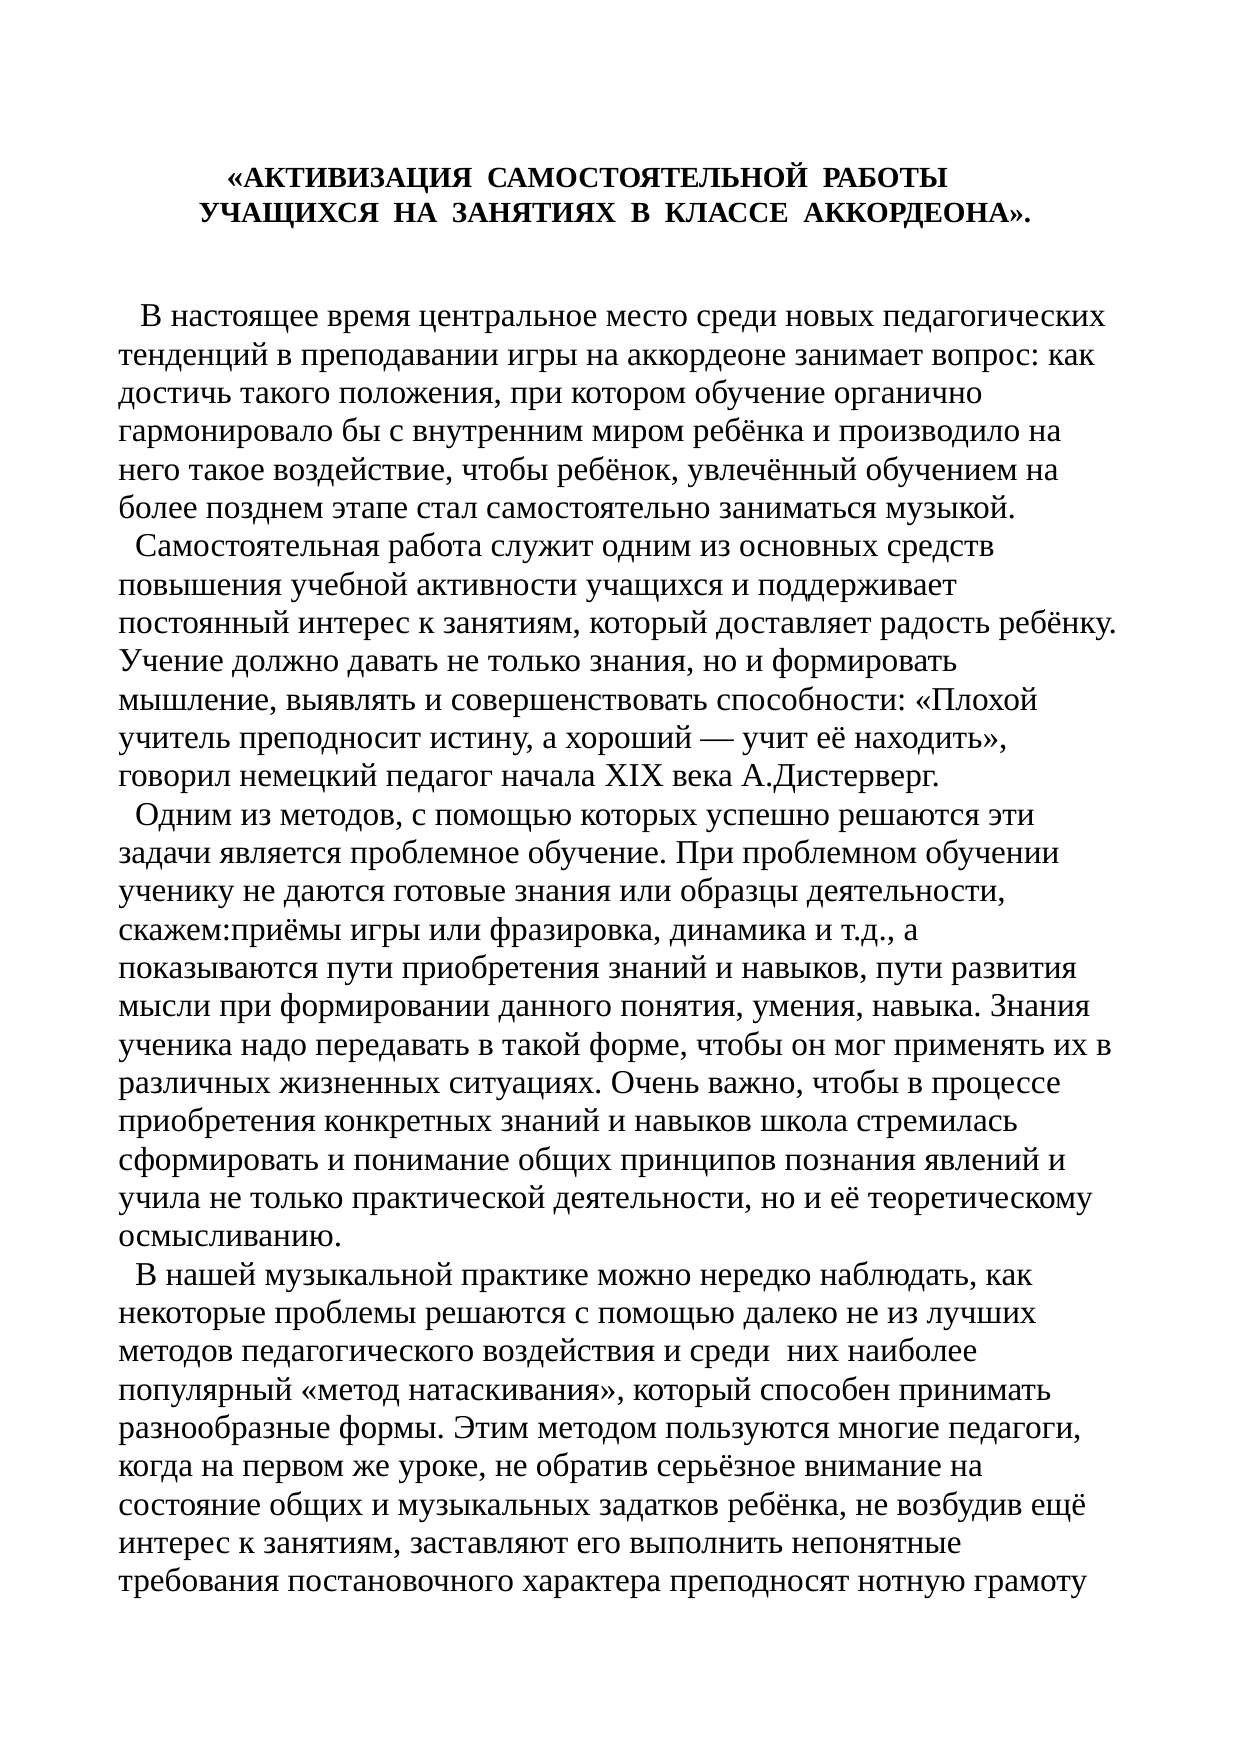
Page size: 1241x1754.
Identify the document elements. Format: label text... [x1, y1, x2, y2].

text Учение должно давать не только знания, но и формировать мышление, выявлять и совершенствовать способности: «Плохой учитель преподносит истину, а хороший — учит её находить», говорил немецкий педагог начала XIX века А.Дистерверг. [118, 640, 1122, 794]
text УЧАЩИХСЯ НА ЗАНЯТИЯХ В КЛАССЕ АККОРДЕОНА». [118, 195, 1122, 228]
text Самостоятельная работа служит одним из основных средств повышения учебной активности учащихся и поддерживает постоянный интерес к занятиям, который доставляет радость ребёнку. [118, 525, 1122, 640]
text Одним из методов, с помощью которых успешно решаются эти задачи является проблемное обучение. При проблемном обучении ученику не даются готовые знания или образцы деятельности, скажем:приёмы игры или фразировка, динамика и т.д., а показываются пути приобретения знаний и навыков, пути развития мысли при формировании данного понятия, умения, навыка. Знания ученика надо передавать в такой форме, чтобы он мог применять их в различных жизненных ситуациях. Очень важно, чтобы в процессе приобретения конкретных знаний и навыков школа стремилась сформировать и понимание общих принципов познания явлений и учила не только практической деятельности, но и её теоретическому осмысливанию. [118, 794, 1122, 1254]
text «АКТИВИЗАЦИЯ САМОСТОЯТЕЛЬНОЙ РАБОТЫ [118, 156, 1122, 195]
text В нашей музыкальной практике можно нередко наблюдать, как некоторые проблемы решаются с помощью далеко не из лучших методов педагогического воздействия и среди них наиболее популярный «метод натаскивания», который способен принимать разнообразные формы. Этим методом пользуются многие педагоги, когда на первом же уроке, не обратив серьёзное внимание на состояние общих и музыкальных задатков ребёнка, не возбудив ещё интерес к занятиям, заставляют его выполнить непонятные требования постановочного характера преподносят нотную грамоту [118, 1254, 1122, 1599]
text В настоящее время центральное место среди новых педагогических тенденций в преподавании игры на аккордеоне занимает вопрос: как достичь такого положения, при котором обучение органично гармонировало бы с внутренним миром ребёнка и производило на него такое воздействие, чтобы ребёнок, увлечённый обучением на более позднем этапе стал самостоятельно заниматься музыкой. [118, 295, 1122, 525]
